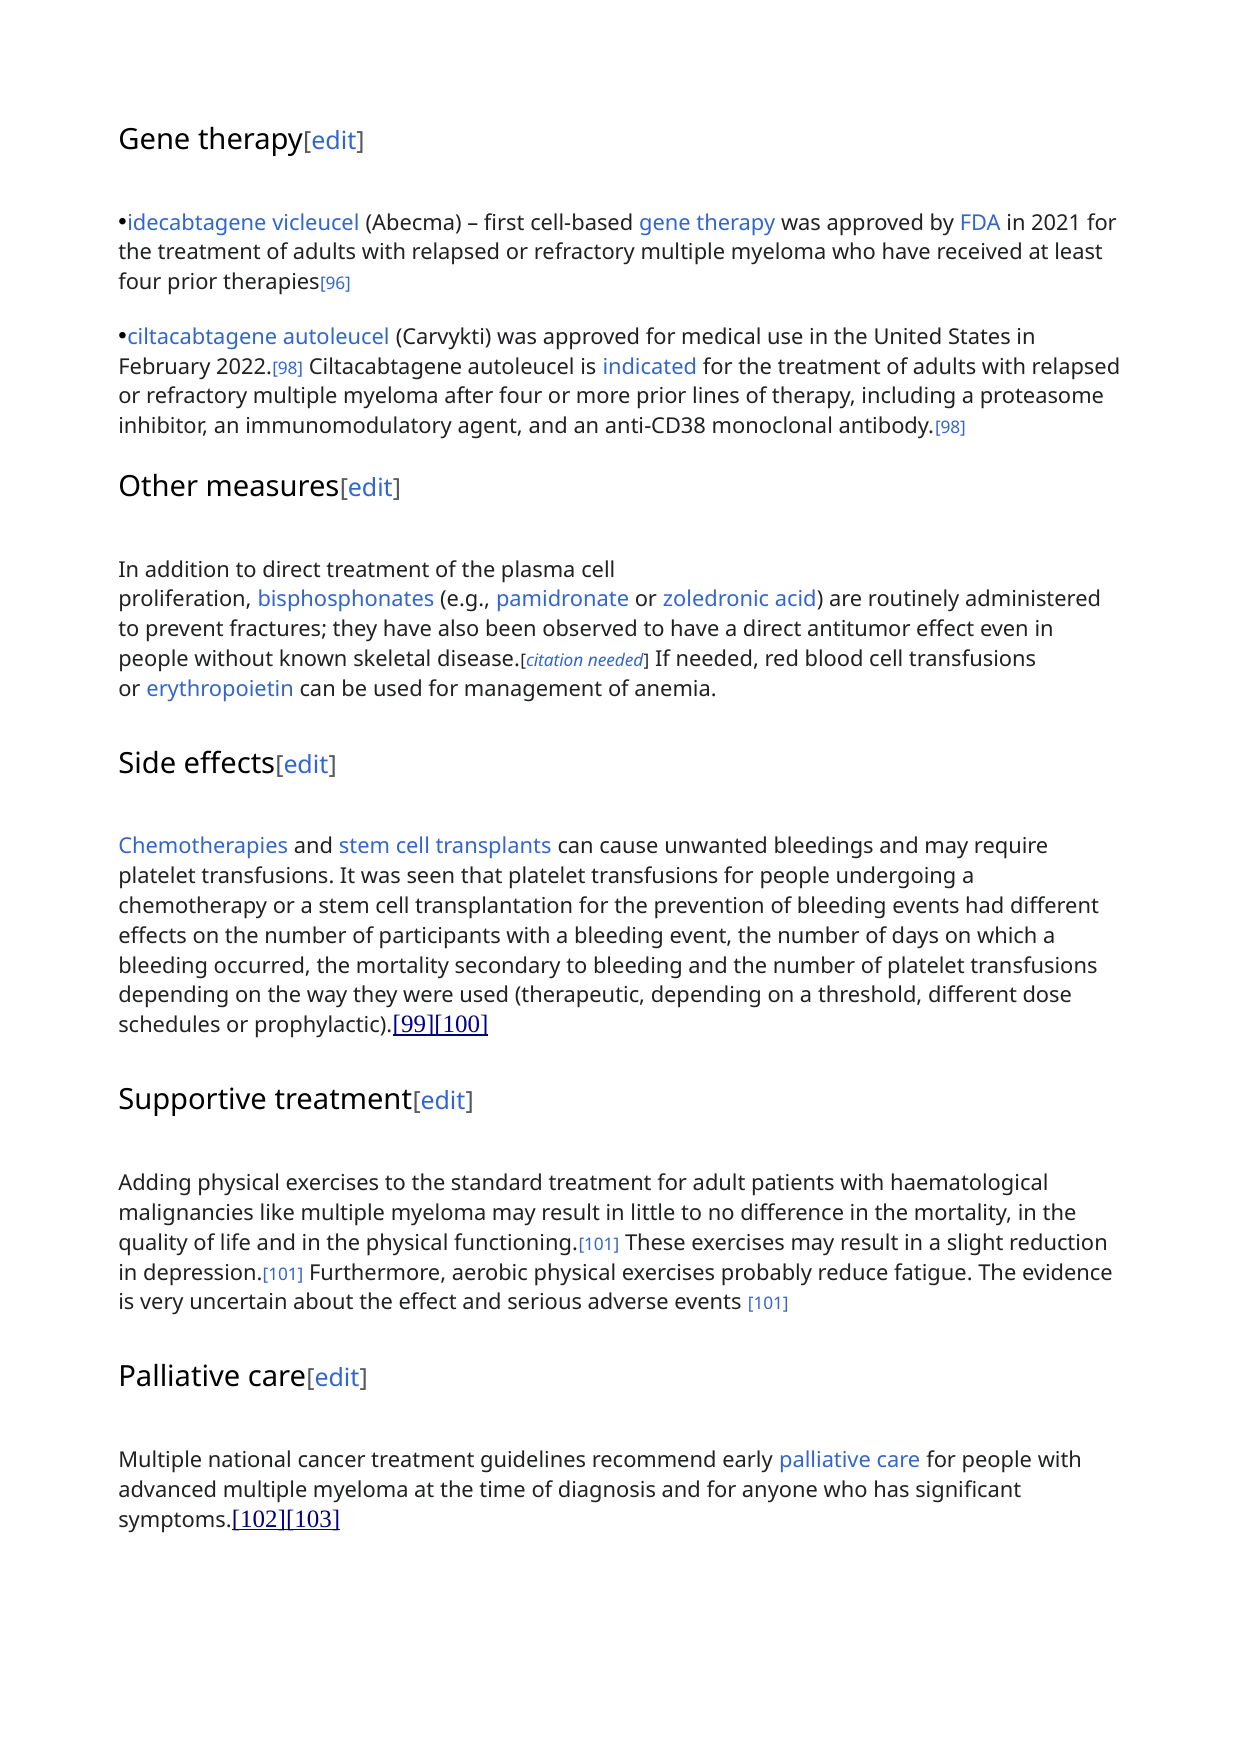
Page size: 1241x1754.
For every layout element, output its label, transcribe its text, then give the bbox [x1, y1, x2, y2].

text Multiple national cancer treatment guidelines recommend early palliative care for people with advanced multiple myeloma at the time of diagnosis and for anyone who has significant symptoms.[102][103] [118, 1444, 1122, 1533]
list ciltacabtagene autoleucel (Carvykti) was approved for medical use in the United States in February 2022.[98] Ciltacabtagene autoleucel is indicated for the treatment of adults with relapsed or refractory multiple myeloma after four or more prior lines of therapy, including a proteasome inhibitor, an immunomodulatory agent, and an anti-CD38 monoclonal antibody.[98] [118, 321, 1122, 440]
text Adding physical exercises to the standard treatment for adult patients with haematological malignancies like multiple myeloma may result in little to no difference in the mortality, in the quality of life and in the physical functioning.[101] These exercises may result in a slight reduction in depression.[101] Furthermore, aerobic physical exercises probably reduce fatigue. The evidence is very uncertain about the effect and serious adverse events [101] [118, 1167, 1122, 1316]
text Chemotherapies and stem cell transplants can cause unwanted bleedings and may require platelet transfusions. It was seen that platelet transfusions for people undergoing a chemotherapy or a stem cell transplantation for the prevention of bleeding events had different effects on the number of participants with a bleeding event, the number of days on which a bleeding occurred, the mortality secondary to bleeding and the number of platelet transfusions depending on the way they were used (therapeutic, depending on a threshold, different dose schedules or prophylactic).[99][100] [118, 831, 1122, 1039]
subtitle Other measures[edit] [118, 465, 1122, 505]
subtitle Supportive treatment[edit] [118, 1079, 1122, 1118]
subtitle Gene therapy[edit] [118, 118, 1122, 158]
list idecabtagene vicleucel (Abecma) – first cell-based gene therapy was approved by FDA in 2021 for the treatment of adults with relapsed or refractory multiple myeloma who have received at least four prior therapies[96] [118, 207, 1122, 296]
subtitle Side effects[edit] [118, 742, 1122, 782]
subtitle Palliative care[edit] [118, 1356, 1122, 1395]
text In addition to direct treatment of the plasma cell proliferation, bisphosphonates (e.g., pamidronate or zoledronic acid) are routinely administered to prevent fractures; they have also been observed to have a direct antitumor effect even in people without known skeletal disease.[citation needed] If needed, red blood cell transfusions or erythropoietin can be used for management of anemia. [118, 553, 1122, 702]
